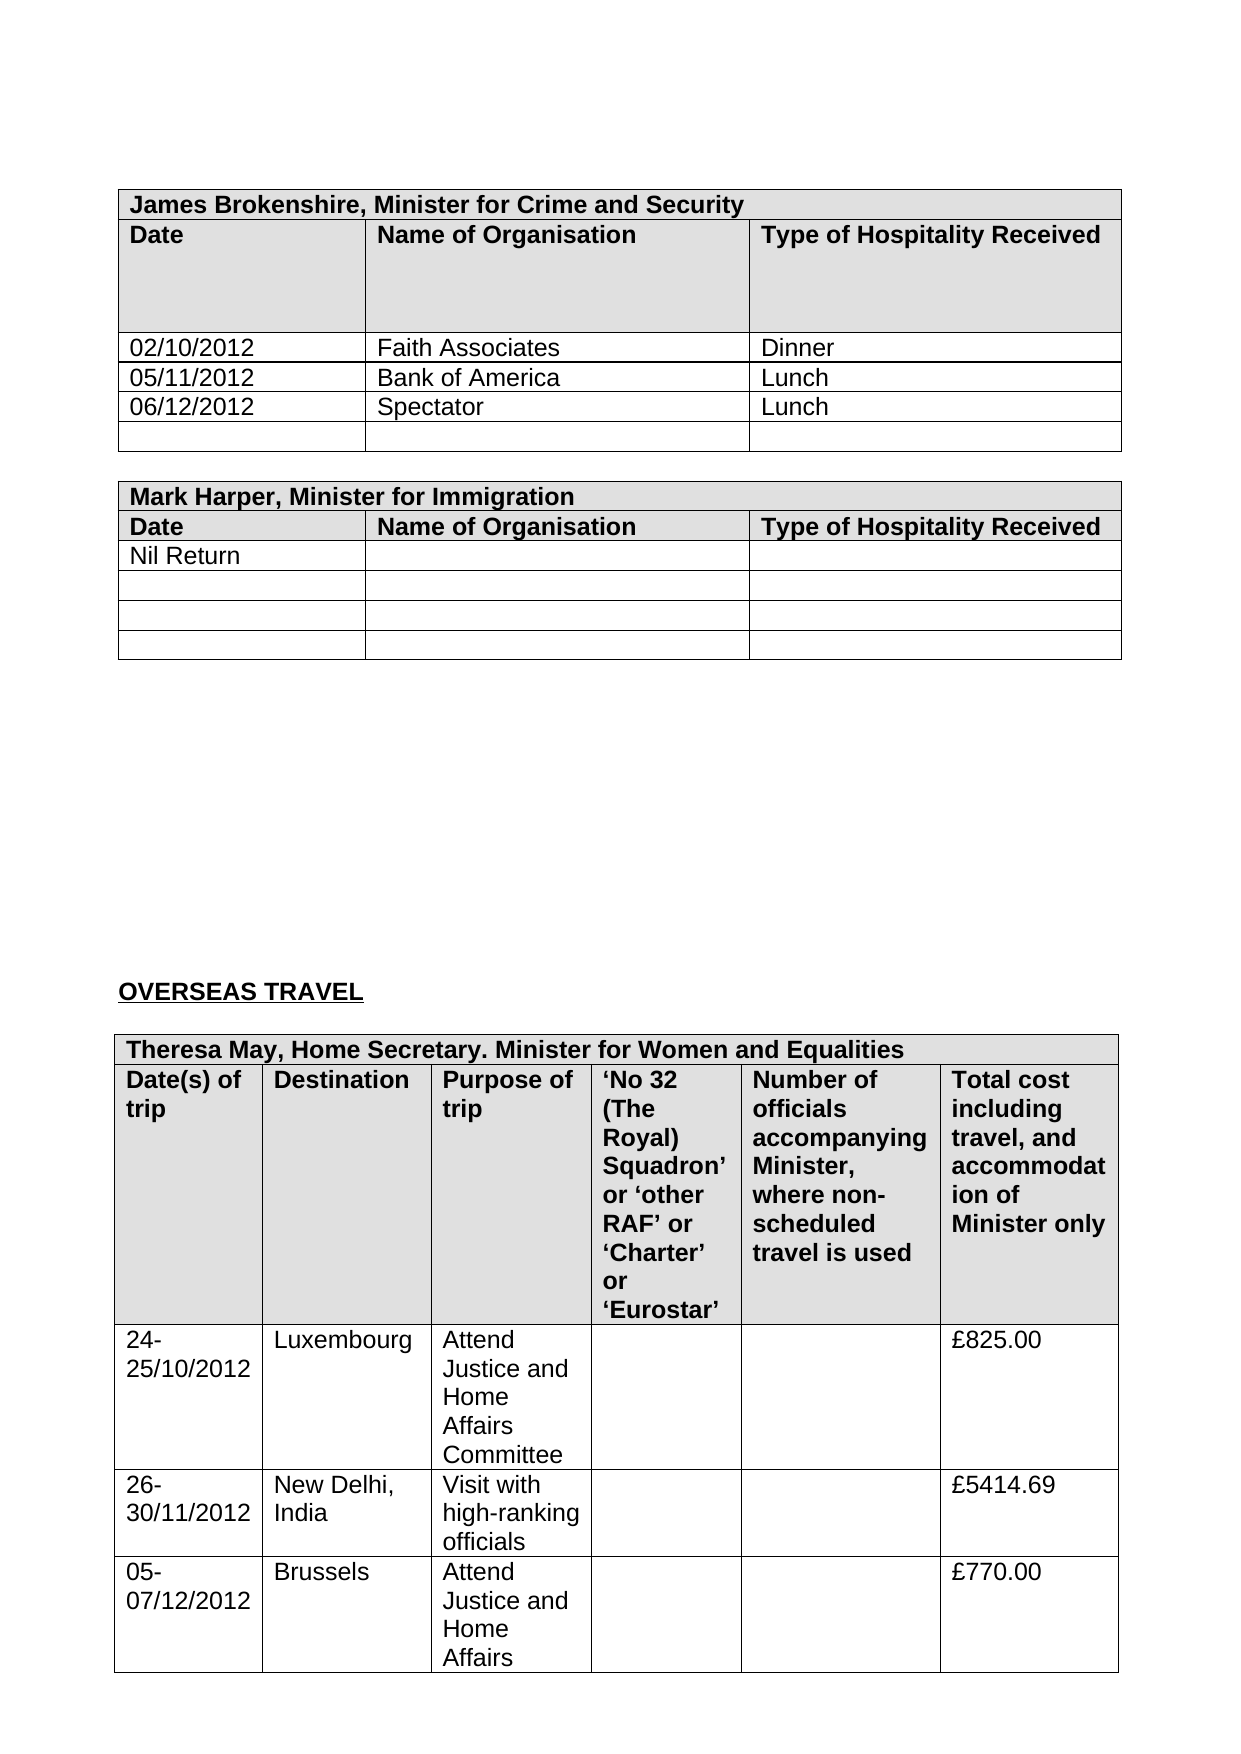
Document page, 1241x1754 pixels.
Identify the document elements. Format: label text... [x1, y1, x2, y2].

table_cell Date(s) of trip [115, 1065, 262, 1324]
table_cell 02/10/2012 [119, 333, 365, 361]
table_cell Date [119, 220, 365, 332]
table_cell £770.00 [941, 1557, 1118, 1672]
text OVERSEAS TRAVEL [118, 977, 1122, 1005]
table_cell £825.00 [941, 1325, 1118, 1468]
table_cell [742, 1325, 940, 1468]
table_cell [366, 601, 749, 629]
table_cell [742, 1470, 940, 1556]
table_cell [592, 1325, 741, 1468]
table_cell Spectator [366, 392, 749, 421]
table_cell [366, 631, 749, 659]
table_cell Name of Organisation [366, 511, 749, 540]
table_cell [119, 631, 365, 659]
table_cell ‘No 32 (The Royal) Squadron’ or ‘other RAF’ or ‘Charter’ or ‘Eurostar’ [592, 1065, 741, 1324]
table_cell £5414.69 [941, 1470, 1118, 1556]
table_cell 06/12/2012 [119, 392, 365, 421]
table_header Theresa May, Home Secretary. Minister for Women and Equalities [115, 1035, 1118, 1064]
table_cell Attend Justice and Home Affairs Committee [432, 1325, 591, 1468]
table_cell Luxembourg [263, 1325, 431, 1468]
table_cell Total cost including travel, and accommodation of Minister only [941, 1065, 1118, 1324]
table_cell Lunch [750, 363, 1121, 391]
table_cell [750, 541, 1121, 570]
table_cell Type of Hospitality Received [750, 511, 1121, 540]
table_cell Lunch [750, 392, 1121, 421]
table_cell Attend Justice and Home Affairs [432, 1557, 591, 1672]
table_cell [119, 422, 365, 451]
table_cell Purpose of trip [432, 1065, 591, 1324]
table_cell Type of Hospitality Received [750, 220, 1121, 332]
table_cell Number of officials accompanying Minister, where non-scheduled travel is used [742, 1065, 940, 1324]
table_cell [119, 601, 365, 629]
table_header Mark Harper, Minister for Immigration [119, 482, 1121, 510]
table_cell [366, 541, 749, 570]
table_cell Name of Organisation [366, 220, 749, 332]
table_cell 05/11/2012 [119, 363, 365, 391]
table_header James Brokenshire, Minister for Crime and Security [119, 190, 1121, 219]
table_cell [592, 1470, 741, 1556]
table_cell [592, 1557, 741, 1672]
table_cell New Delhi, India [263, 1470, 431, 1556]
table_cell 26-30/11/2012 [115, 1470, 262, 1556]
table_cell Dinner [750, 333, 1121, 361]
table_cell Destination [263, 1065, 431, 1324]
table_cell 05-07/12/2012 [115, 1557, 262, 1672]
table_cell [742, 1557, 940, 1672]
table_cell Bank of America [366, 363, 749, 391]
table_cell Brussels [263, 1557, 431, 1672]
table_cell [750, 631, 1121, 659]
table_cell Visit with high-ranking officials [432, 1470, 591, 1556]
table_cell Date [119, 511, 365, 540]
table_cell [750, 601, 1121, 629]
table_cell [750, 422, 1121, 451]
table_cell [119, 571, 365, 600]
table_cell [366, 422, 749, 451]
table_cell [366, 571, 749, 600]
table_cell Nil Return [119, 541, 365, 570]
table_cell Faith Associates [366, 333, 749, 361]
table_cell [750, 571, 1121, 600]
table_cell 24-25/10/2012 [115, 1325, 262, 1468]
